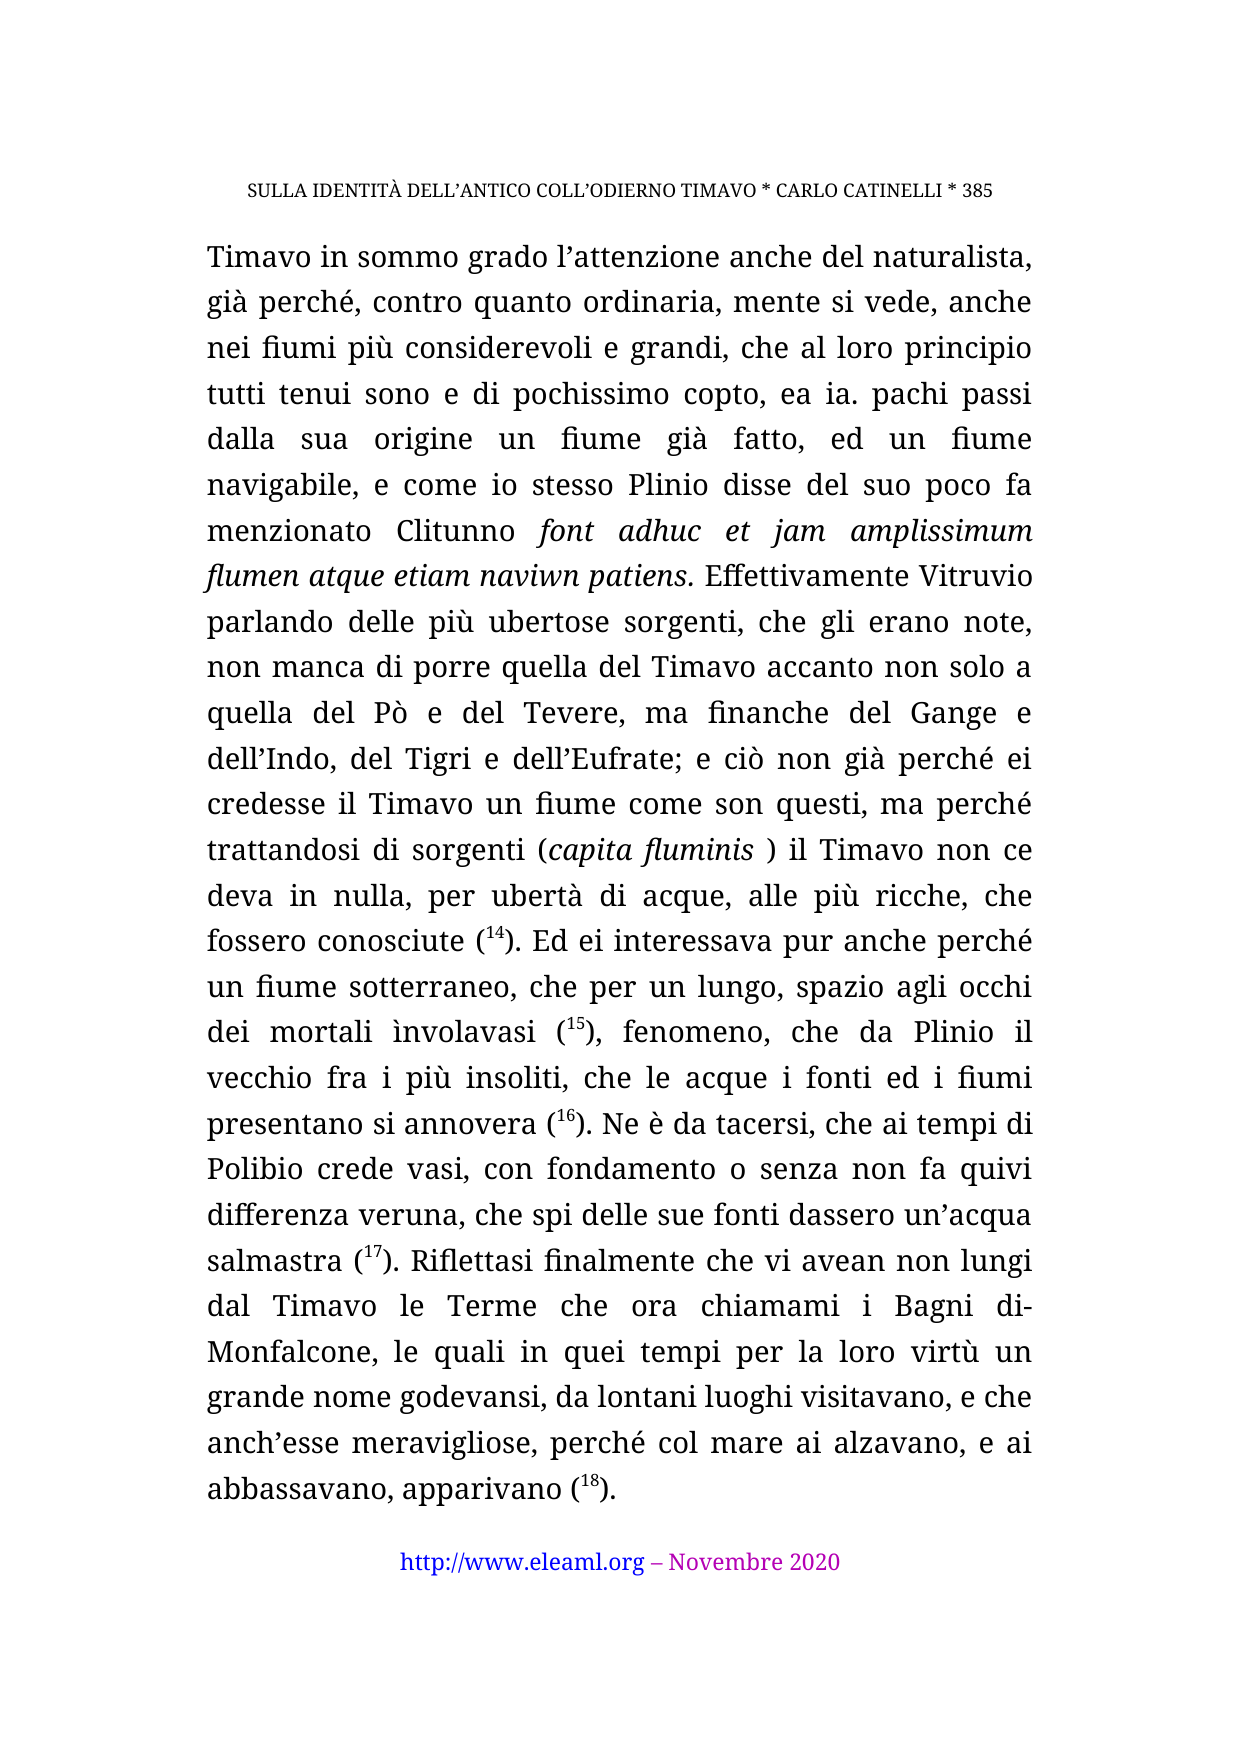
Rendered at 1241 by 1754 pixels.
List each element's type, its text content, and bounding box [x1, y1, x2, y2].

text Timavo in sommo grado l’attenzione anche del naturalista, già perché, contro quanto ordinaria, mente si vede, anche nei fiumi più considerevoli e grandi, che al loro principio tutti tenui sono e di pochissimo copto, ea ia. pachi passi dalla sua origine un fiume già fatto, ed un fiume navigabile, e come io stesso Plinio disse del suo poco fa menzionato Clitunno font adhuc et jam amplissimum flumen atque etiam naviwn patiens. Effettivamente Vitruvio parlando delle più ubertose sorgenti, che gli erano note, non manca di porre quella del Timavo accanto non solo a quella del Pò e del Tevere, ma finanche del Gange e dell’Indo, del Tigri e dell’Eufrate; e ciò non già perché ei credesse il Timavo un fiume come son questi, ma perché trattandosi di sorgenti (capita fluminis ) il Timavo non ce deva in nulla, per ubertà di acque, alle più ricche, che fossero conosciute (). Ed ei interessava pur anche perché un fiume sotterraneo, che per un lungo, spazio agli occhi dei mortali ìnvolavasi (), fenomeno, che da Plinio il vecchio fra i più insoliti, che le acque i fonti ed i fiumi presentano si annovera (). Ne è da tacersi, che ai tempi di Polibio crede vasi, con fondamento o senza non fa quivi differenza veruna, che spi delle sue fonti dassero un’acqua salmastra (). Riflettasi finalmente che vi avean non lungi dal Timavo le Terme che ora chiamami i Bagni di-Monfalcone, le quali in quei tempi per la loro virtù un grande nome godevansi, da lontani luoghi visitavano, e che anch’esse meravigliose, perché col mare ai alzavano, e ai abbassavano, apparivano (). [207, 236, 1033, 1508]
